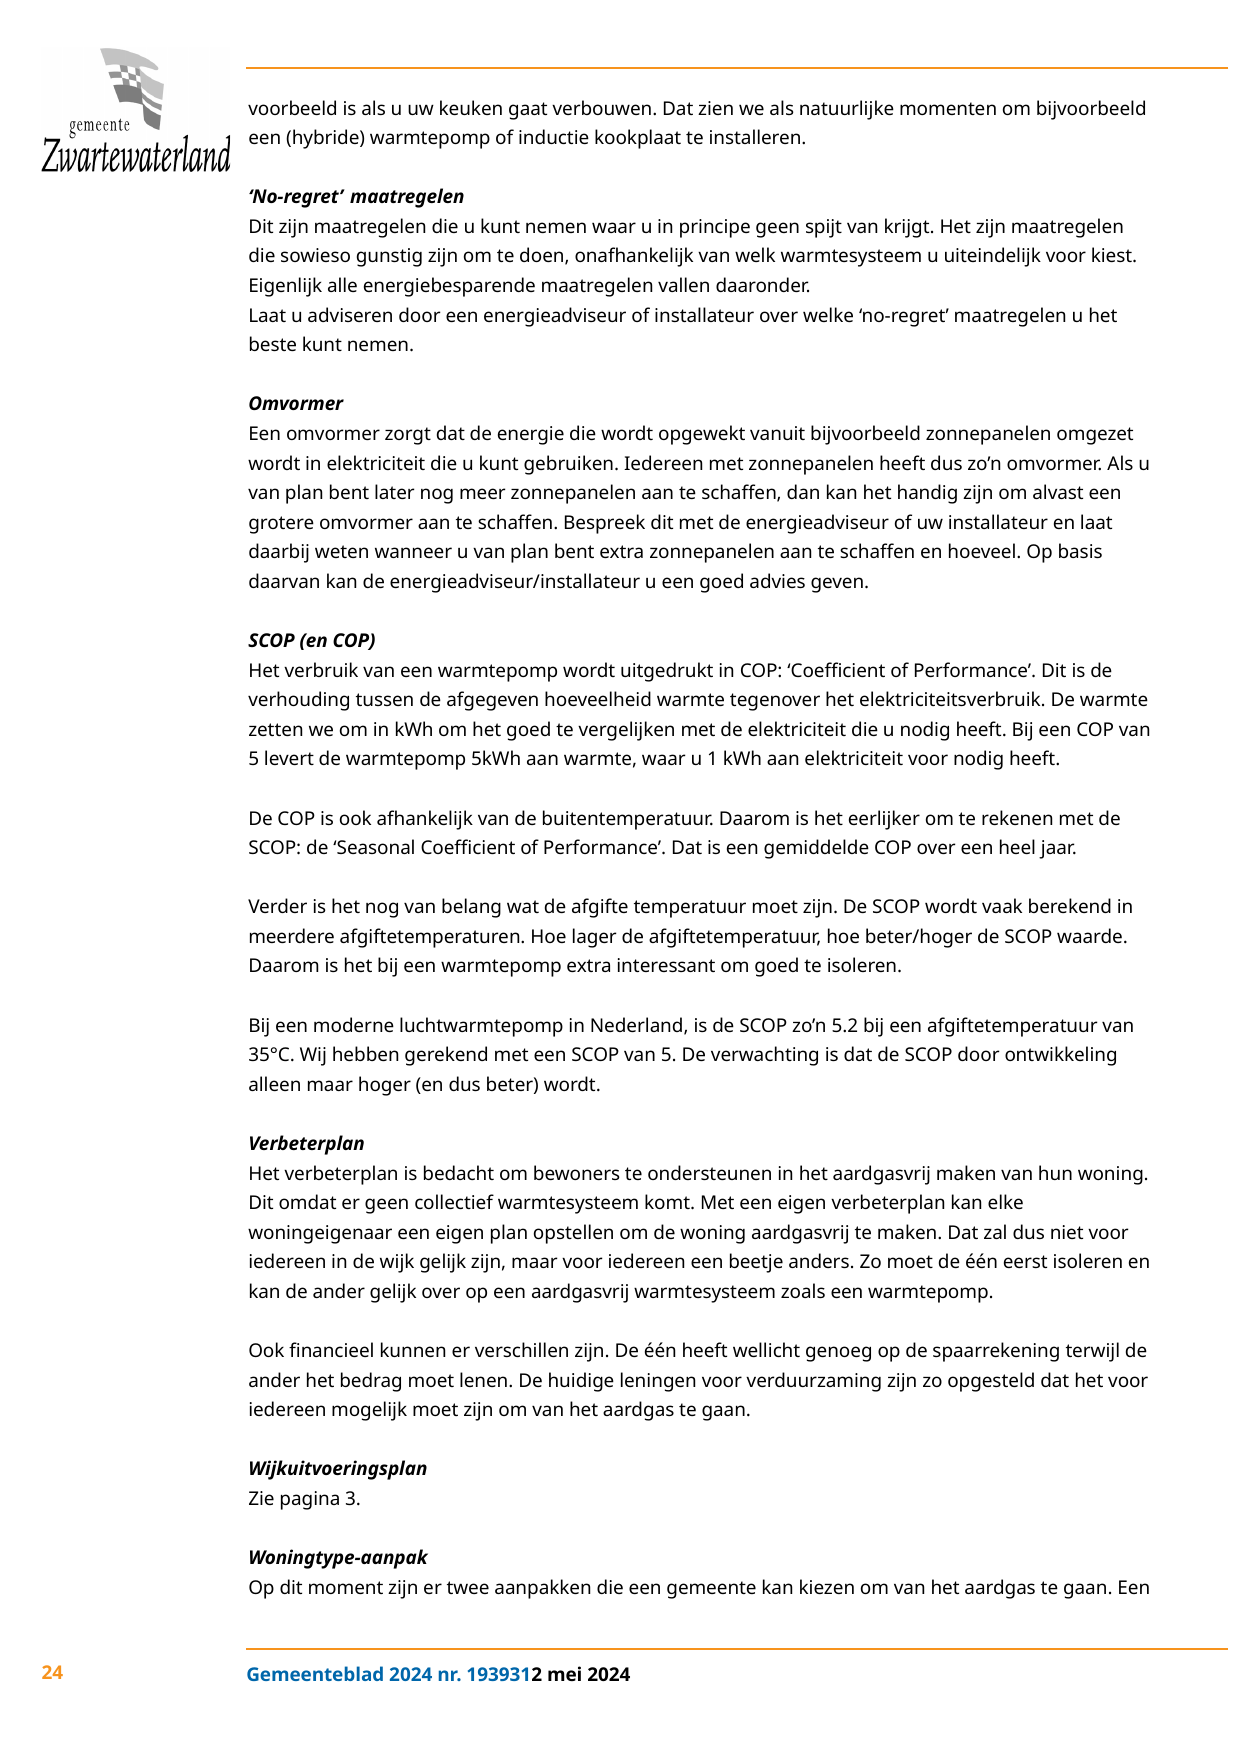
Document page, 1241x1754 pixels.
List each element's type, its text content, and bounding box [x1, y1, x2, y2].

text Verder is het nog van belang wat de afgifte temperatuur moet zijn. De SCOP wordt vaak berekend in meerdere afgiftetemperaturen. Hoe lager de afgiftetemperatuur, hoe beter/hoger de SCOP waarde. Daarom is het bij een warmtepomp extra interessant om goed te isoleren. [248, 893, 1152, 978]
text De COP is ook afhankelijk van de buitentemperatuur. Daarom is het eerlijker om te rekenen met de SCOP: de ‘Seasonal Coefficient of Performance’. Dat is een gemiddelde COP over een heel jaar. [248, 805, 1152, 860]
text Bij een moderne luchtwarmtepomp in Nederland, is de SCOP zo’n 5.2 bij een afgiftetemperatuur van 35°C. Wij hebben gerekend met een SCOP van 5. De verwachting is dat de SCOP door ontwikkeling alleen maar hoger (en dus beter) wordt. [248, 1012, 1152, 1097]
text Verbeterplan [248, 1130, 1152, 1156]
text Zie pagina 3. [248, 1485, 1152, 1511]
text Ook financieel kunnen er verschillen zijn. De één heeft wellicht genoeg op de spaarrekening terwijl de ander het bedrag moet lenen. De huidige leningen voor verduurzaming zijn zo opgesteld dat het voor iedereen mogelijk moet zijn om van het aardgas te gaan. [248, 1337, 1152, 1422]
text ‘No-regret’ maatregelen [248, 183, 1152, 209]
text Woningtype-aanpak [248, 1544, 1152, 1570]
text SCOP (en COP) [248, 627, 1152, 653]
text Laat u adviseren door een energieadviseur of installateur over welke ‘no-regret’ maatregelen u het beste kunt nemen. [248, 302, 1152, 357]
text Wijkuitvoeringsplan [248, 1456, 1152, 1481]
text voorbeeld is als u uw keuken gaat verbouwen. Dat zien we als natuurlijke momenten om bijvoorbeeld een (hybride) warmtepomp of inductie kookplaat te installeren. [248, 95, 1152, 150]
text Eigenlijk alle energiebesparende maatregelen vallen daaronder. [248, 272, 1152, 298]
text Op dit moment zijn er twee aanpakken die een gemeente kan kiezen om van het aardgas te gaan. Een [248, 1574, 1152, 1600]
text Het verbruik van een warmtepomp wordt uitgedrukt in COP: ‘Coefficient of Performance’. Dit is de verhouding tussen de afgegeven hoeveelheid warmte tegenover het elektriciteitsverbruik. De warmte zetten we om in kWh om het goed te vergelijken met de elektriciteit die u nodig heeft. Bij een COP van 5 levert de warmtepomp 5kWh aan warmte, waar u 1 kWh aan elektriciteit voor nodig heeft. [248, 657, 1152, 771]
text Een omvormer zorgt dat de energie die wordt opgewekt vanuit bijvoorbeeld zonnepanelen omgezet wordt in elektriciteit die u kunt gebruiken. Iedereen met zonnepanelen heeft dus zo’n omvormer. Als u van plan bent later nog meer zonnepanelen aan te schaffen, dan kan het handig zijn om alvast een grotere omvormer aan te schaffen. Bespreek dit met de energieadviseur of uw installateur en laat daarbij weten wanneer u van plan bent extra zonnepanelen aan te schaffen en hoeveel. Op basis daarvan kan de energieadviseur/installateur u een goed advies geven. [248, 420, 1152, 594]
text Omvormer [248, 391, 1152, 416]
text Het verbeterplan is bedacht om bewoners te ondersteunen in het aardgasvrij maken van hun woning. Dit omdat er geen collectief warmtesysteem komt. Met een eigen verbeterplan kan elke woningeigenaar een eigen plan opstellen om de woning aardgasvrij te maken. Dat zal dus niet voor iedereen in de wijk gelijk zijn, maar voor iedereen een beetje anders. Zo moet de één eerst isoleren en kan de ander gelijk over op een aardgasvrij warmtesysteem zoals een warmtepomp. [248, 1160, 1152, 1304]
picture [41, 47, 231, 172]
text Dit zijn maatregelen die u kunt nemen waar u in principe geen spijt van krijgt. Het zijn maatregelen die sowieso gunstig zijn om te doen, onafhankelijk van welk warmtesysteem u uiteindelijk voor kiest. [248, 213, 1152, 268]
